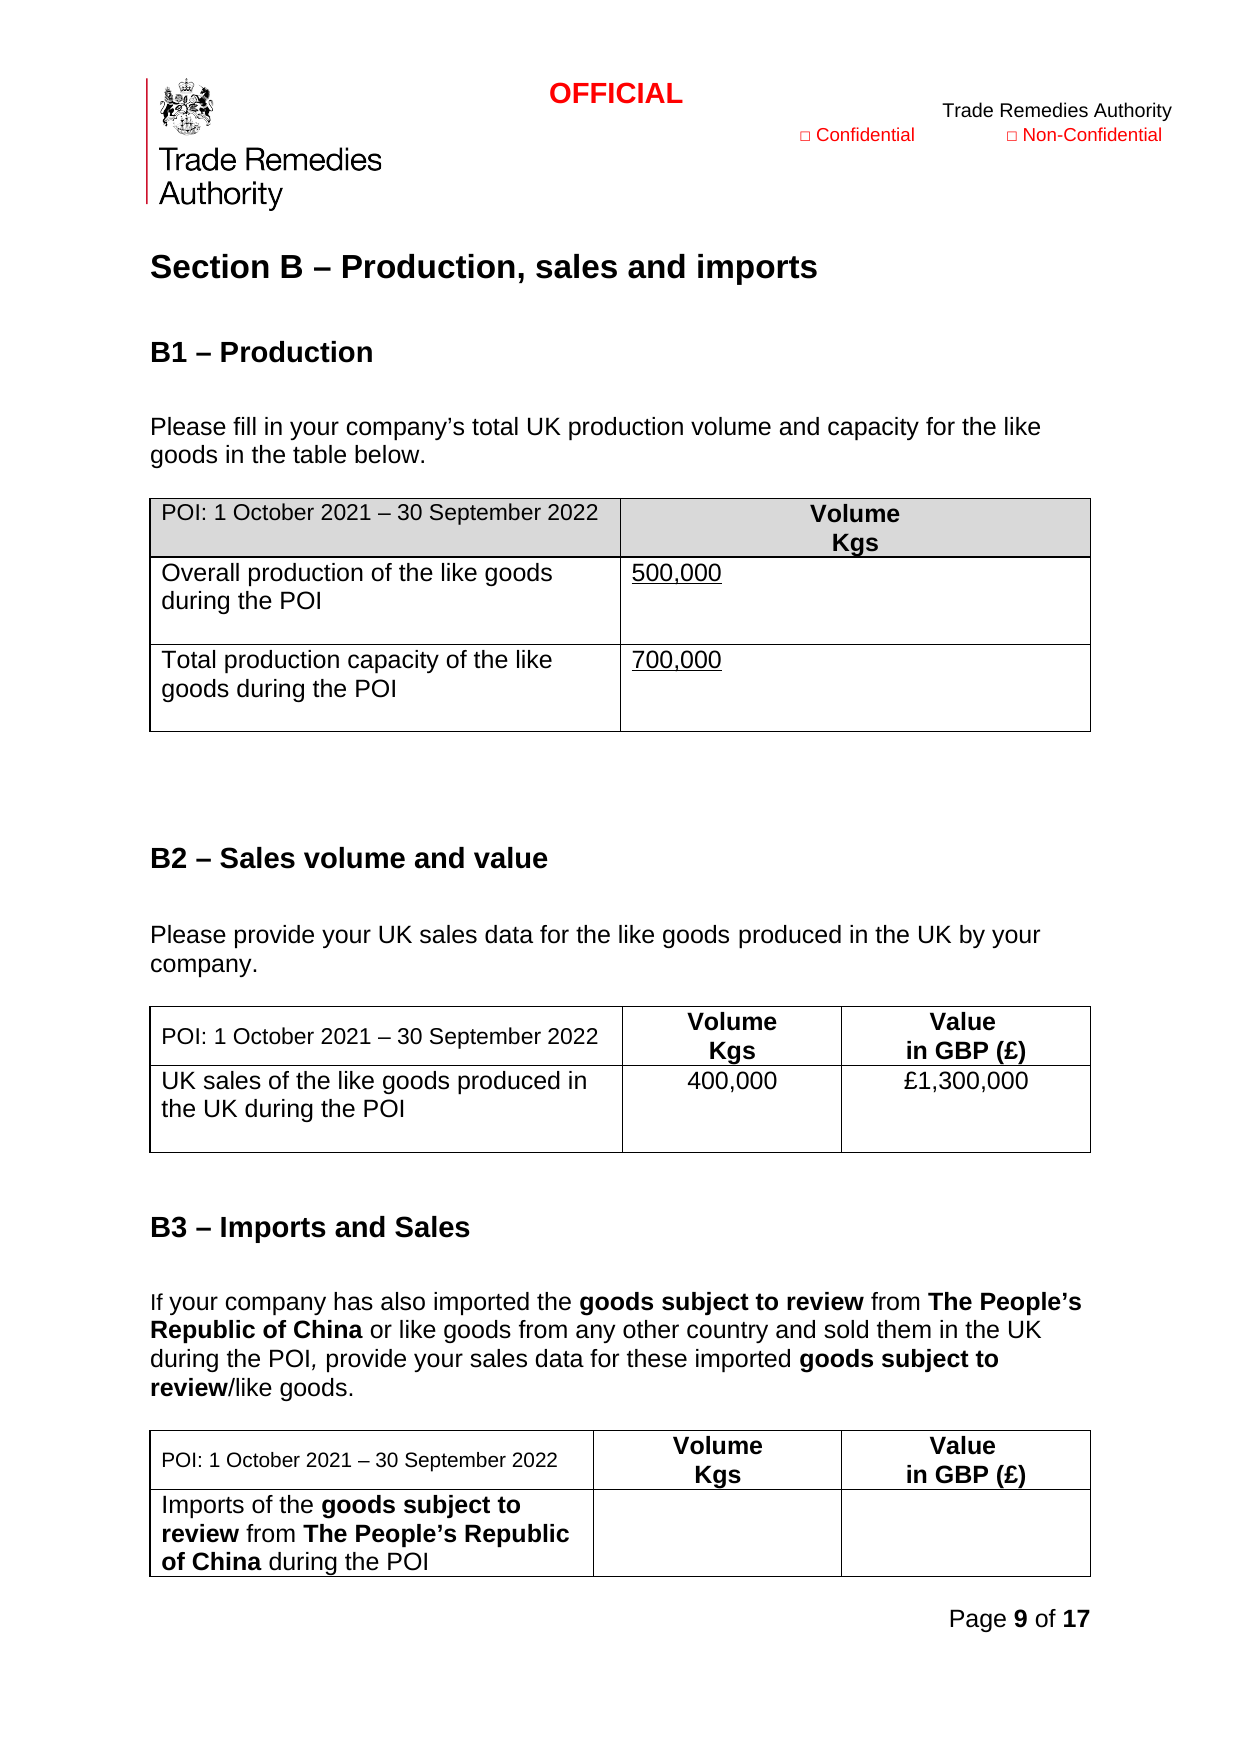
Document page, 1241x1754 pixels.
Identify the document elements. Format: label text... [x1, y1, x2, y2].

table_header Volume Kgs [594, 1431, 841, 1489]
subtitle Section B – Production, sales and imports [150, 247, 1090, 286]
table_header Volume Kgs [621, 499, 1090, 556]
table_header POI: 1 October 2021 – 30 September 2022 [151, 1007, 622, 1065]
table_cell 700,000 [621, 645, 1090, 731]
table_cell £1,300,000 [842, 1066, 1090, 1152]
subtitle B3 – Imports and Sales [150, 1210, 1090, 1243]
table_cell Imports of the goods subject to review from The People’s Republic of China during the POI [151, 1490, 593, 1576]
table_header Volume Kgs [623, 1007, 841, 1065]
text Please provide your UK sales data for the like goods produced in the UK by your company. [150, 920, 1090, 977]
subtitle B2 – Sales volume and value [150, 841, 1090, 874]
subtitle B1 – Production [150, 335, 1090, 369]
table_header POI: 1 October 2021 – 30 September 2022 [151, 499, 620, 556]
text If your company has also imported the goods subject to review from The People’s Republic of China or like goods from any other country and sold them in the UK during the POI, provide your sales data for these imported goods subject to review/like goods. [150, 1286, 1090, 1401]
table_cell [842, 1490, 1090, 1576]
table_header Value in GBP (£) [842, 1007, 1090, 1065]
table_cell Overall production of the like goods during the POI [151, 558, 620, 644]
table_header Value in GBP (£) [842, 1431, 1090, 1489]
table_header POI: 1 October 2021 – 30 September 2022 [151, 1431, 593, 1489]
table_cell [594, 1490, 841, 1576]
table_cell 500,000 [621, 558, 1090, 644]
table_cell Total production capacity of the like goods during the POI [151, 645, 620, 731]
text Please fill in your company’s total UK production volume and capacity for the like goods in the table below. [150, 412, 1090, 469]
table_cell 400,000 [623, 1066, 841, 1152]
table_cell UK sales of the like goods produced in the UK during the POI [151, 1066, 622, 1152]
